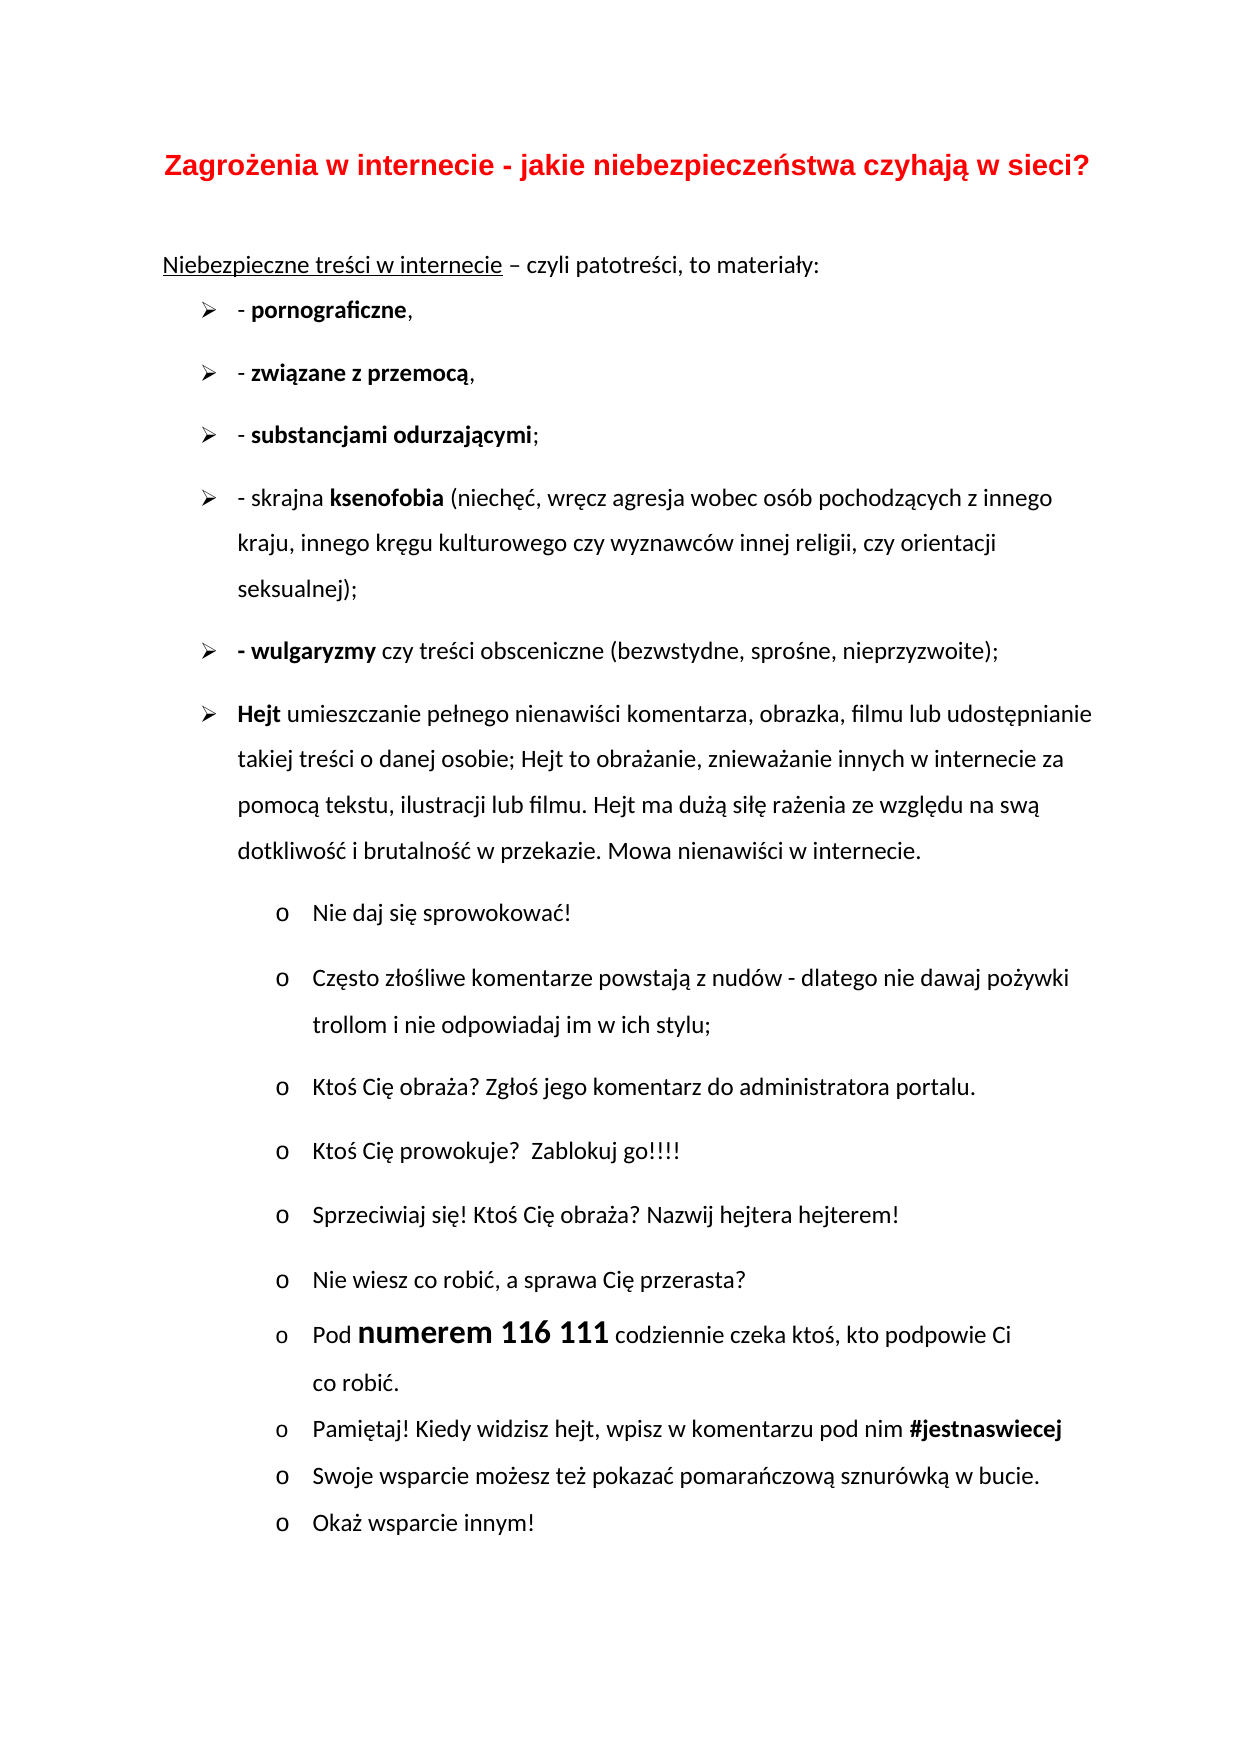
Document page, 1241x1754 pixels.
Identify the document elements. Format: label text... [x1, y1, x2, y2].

list Nie daj się sprowokować! [275, 897, 1093, 929]
list - substancjami odurzającymi; [200, 419, 1093, 450]
list Nie wiesz co robić, a sprawa Cię przerasta? [275, 1264, 1093, 1296]
list - wulgaryzmy czy treści obsceniczne (bezwstydne, sprośne, nieprzyzwoite); [200, 636, 1093, 666]
list Hejt umieszczanie pełnego nienawiści komentarza, obrazka, filmu lub udostępnianie takiej treści o danej osobie; Hejt to obrażanie, znieważanie innych w internecie za pomocą tekstu, ilustracji lub filmu. Hejt ma dużą siłę rażenia ze względu na swą dotkliwość i brutalność w przekazie. Mowa nienawiści w internecie. [200, 698, 1093, 866]
list - związane z przemocą, [200, 357, 1093, 387]
text Niebezpieczne treści w internecie – czyli patotreści, to materiały: [162, 249, 1093, 279]
list Ktoś Cię prowokuje? Zablokuj go!!!! [275, 1135, 1093, 1167]
list Często złośliwe komentarze powstają z nudów - dlatego nie dawaj pożywki trollom i nie odpowiadaj im w ich stylu; [275, 962, 1093, 1039]
list Pamiętaj! Kiedy widzisz hejt, wpisz w komentarzu pod nim #jestnaswiecej [275, 1413, 1093, 1444]
list Okaż wsparcie innym! [275, 1507, 1093, 1539]
list Sprzeciwiaj się! Ktoś Cię obraża? Nazwij hejtera hejterem! [275, 1200, 1093, 1231]
list Ktoś Cię obraża? Zgłoś jego komentarz do administratora portalu. [275, 1071, 1093, 1103]
text Zagrożenia w internecie - jakie niebezpieczeństwa czyhają w sieci? [162, 148, 1093, 181]
list Pod numerem 116 111 codziennie czeka ktoś, kto podpowie Ci co robić. [275, 1312, 1093, 1398]
list - skrajna ksenofobia (niechęć, wręcz agresja wobec osób pochodzących z innego kraju, innego kręgu kulturowego czy wyznawców innej religii, czy orientacji seksualnej); [200, 482, 1093, 604]
list - pornograficzne, [200, 294, 1093, 325]
list Swoje wsparcie możesz też pokazać pomarańczową sznurówką w bucie. [275, 1460, 1093, 1492]
